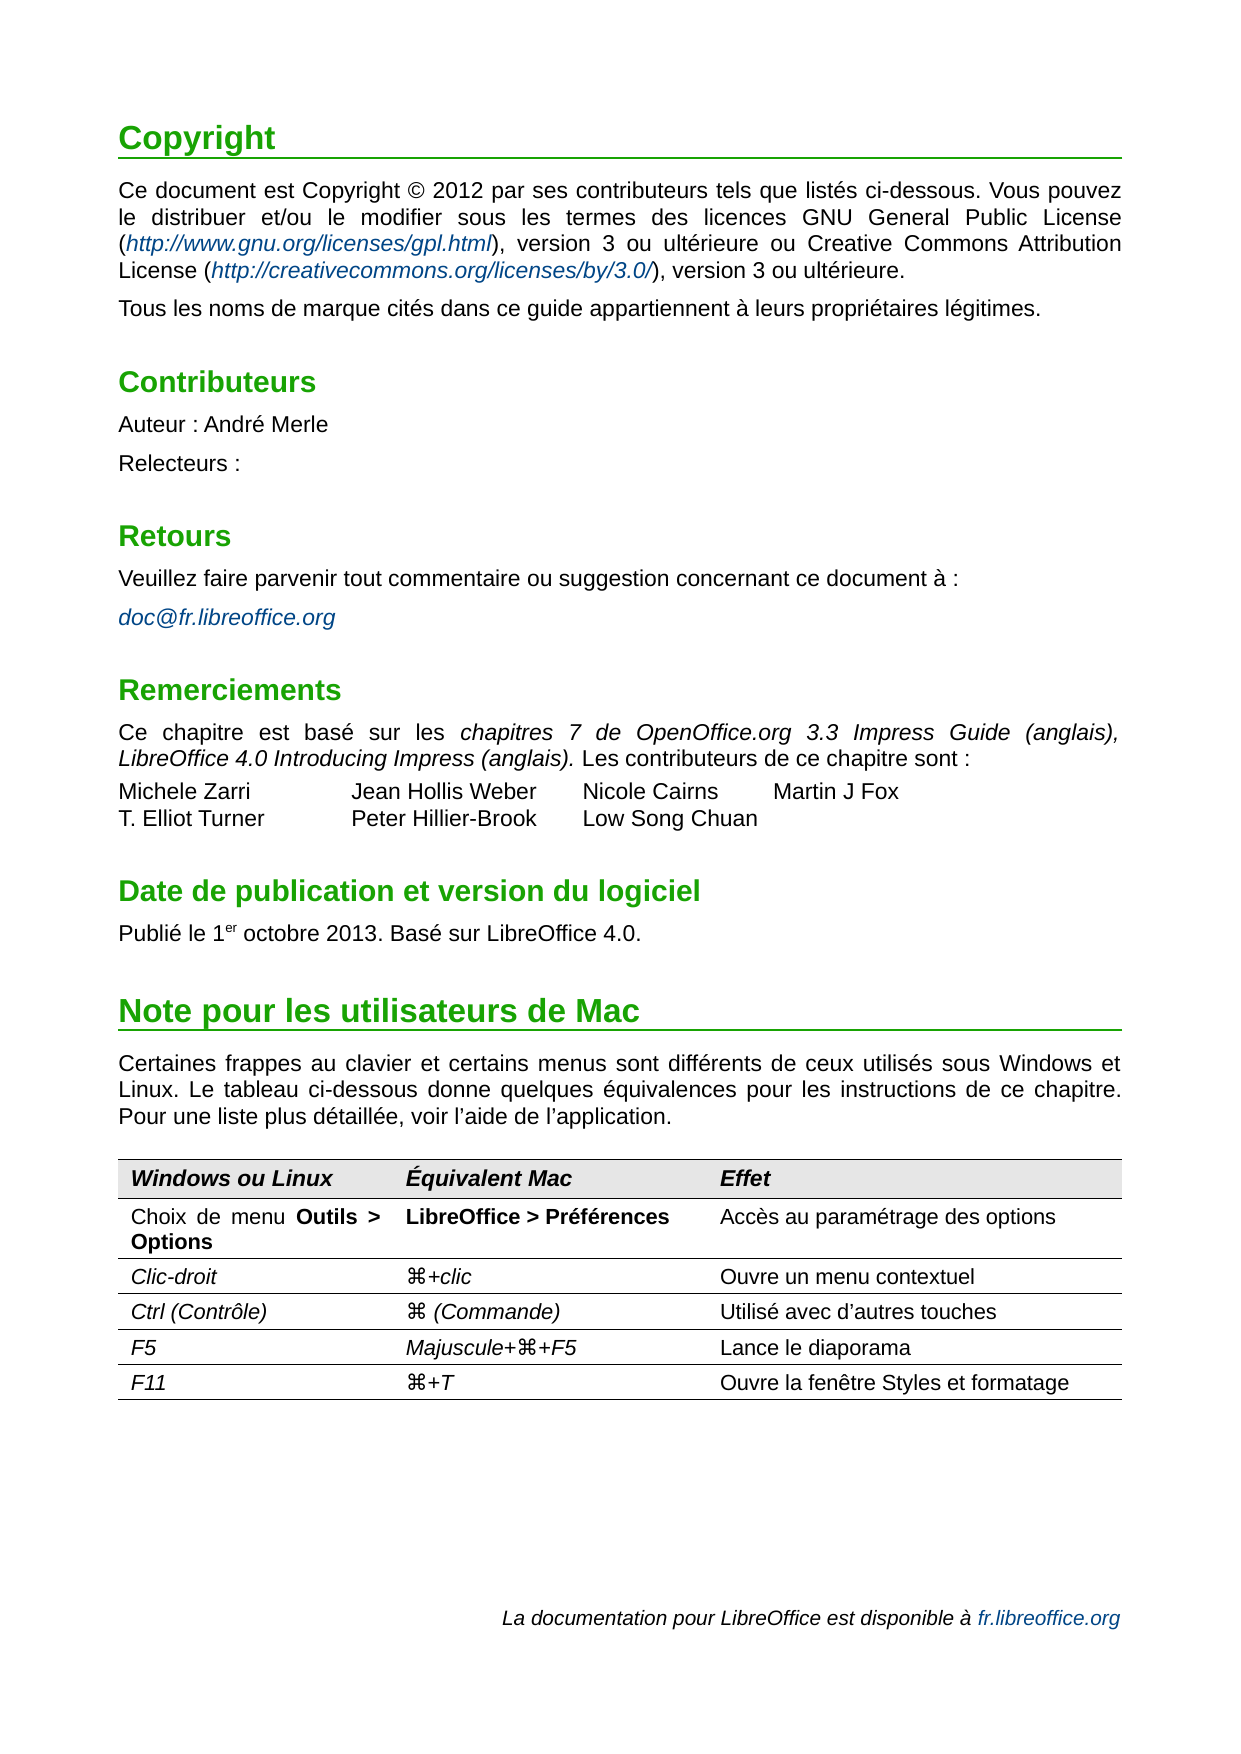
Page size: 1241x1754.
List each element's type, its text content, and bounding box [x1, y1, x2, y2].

text Tous les noms de marque cités dans ce guide appartiennent à leurs propriétaires légitimes. [118, 295, 1122, 322]
text doc@fr.libreoffice.org [118, 604, 1122, 630]
table_cell Clic-droit [118, 1259, 393, 1293]
subtitle Note pour les utilisateurs de Mac [118, 991, 1122, 1029]
subtitle Copyright [118, 118, 1122, 157]
text Date de publication et version du logiciel [118, 873, 1122, 907]
table_cell Utilisé avec d’autres touches [707, 1294, 1122, 1329]
text Certaines frappes au clavier et certains menus sont différents de ceux utilisés sous Windows et Linux. Le tableau ci-dessous donne quelques équivalences pour les instructions de ce chapitre. Pour une liste plus détaillée, voir l’aide de l’application. [118, 1050, 1122, 1129]
table_cell ⌘+clic [393, 1259, 707, 1293]
table_cell F5 [118, 1330, 393, 1364]
table_header Équivalent Mac [393, 1160, 707, 1198]
text Relecteurs : [118, 449, 1122, 476]
text Retours [118, 518, 1122, 552]
text Contributeurs [118, 364, 1122, 398]
text Veuillez faire parvenir tout commentaire ou suggestion concernant ce document à : [118, 565, 1122, 591]
table_cell Lance le diaporama [707, 1330, 1122, 1364]
table_cell Ouvre la fenêtre Styles et formatage [707, 1365, 1122, 1399]
table_cell ⌘+T [393, 1365, 707, 1399]
table_header Windows ou Linux [118, 1160, 393, 1198]
table_cell F11 [118, 1365, 393, 1399]
table_cell Ouvre un menu contextuel [707, 1259, 1122, 1293]
text Auteur : André Merle [118, 411, 1122, 437]
text Michele Zarri Jean Hollis Weber Nicole Cairns Martin J Fox T. Elliot Turner Peter Hillier-Brook Low Song Chuan [118, 778, 1122, 831]
table_cell ⌘ (Commande) [393, 1294, 707, 1329]
text Ce document est Copyright © 2012 par ses contributeurs tels que listés ci-dessous. Vous pouvez le distribuer et/ou le modifier sous les termes des licences GNU General Public License (http://www.gnu.org/licenses/gpl.html), version 3 ou ultérieure ou Creative Commons Attribution License (http://creativecommons.org/licenses/by/3.0/), version 3 ou ultérieure. [118, 177, 1122, 283]
list Ce chapitre est basé sur les chapitres 7 de OpenOffice.org 3.3 Impress Guide (anglais), LibreOffice 4.0 Introducing Impress (anglais). Les contributeurs de ce chapitre sont : [118, 719, 1122, 772]
table_cell LibreOffice > Préférences [393, 1199, 707, 1258]
table_cell Choix de menu Outils > Options [118, 1199, 393, 1258]
text Remerciements [118, 672, 1122, 707]
text Publié le 1er octobre 2013. Basé sur LibreOffice 4.0. [118, 920, 1122, 946]
table_header Effet [707, 1160, 1122, 1198]
table_cell Ctrl (Contrôle) [118, 1294, 393, 1329]
table_cell Accès au paramétrage des options [707, 1199, 1122, 1258]
table_cell Majuscule+⌘+F5 [393, 1330, 707, 1364]
